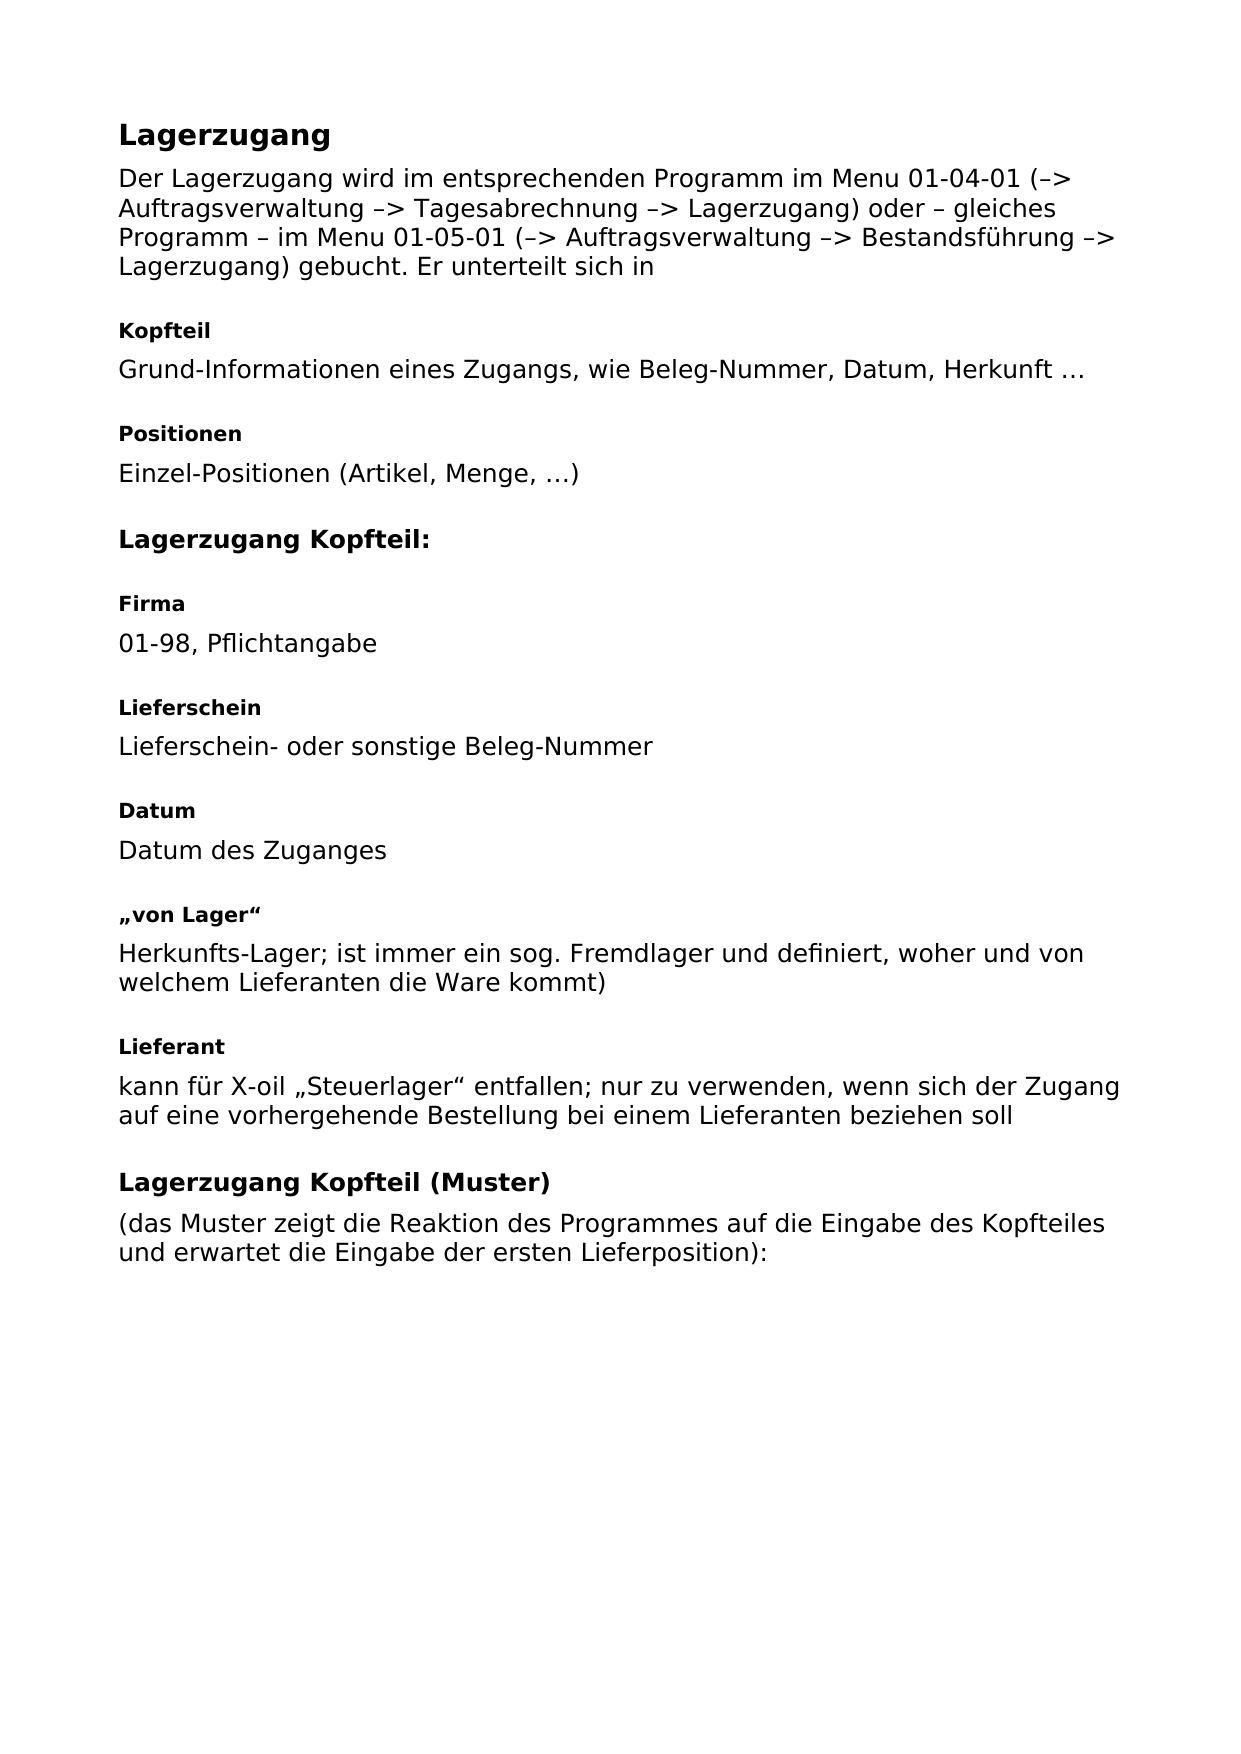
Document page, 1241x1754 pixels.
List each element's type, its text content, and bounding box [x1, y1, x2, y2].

text kann für X-oil „Steuerlager“ entfallen; nur zu verwenden, wenn sich der Zugang auf eine vorhergehende Bestellung bei einem Lieferanten beziehen soll [118, 1072, 1122, 1130]
subtitle Lieferschein [118, 696, 1122, 720]
text Der Lagerzugang wird im entsprechenden Programm im Menu 01-04-01 (–> Auftragsverwaltung –> Tagesabrechnung –> Lagerzugang) oder – gleiches Programm – im Menu 01-05-01 (–> Auftragsverwaltung –> Bestandsführung –> Lagerzugang) gebucht. Er unterteilt sich in [118, 164, 1122, 281]
subtitle Lagerzugang Kopfteil (Muster) [118, 1168, 1122, 1197]
text Herkunfts-Lager; ist immer ein sog. Fremdlager und definiert, woher und von welchem Lieferanten die Ware kommt) [118, 939, 1122, 998]
text Einzel-Positionen (Artikel, Menge, …) [118, 459, 1122, 488]
text 01-98, Pflichtangabe [118, 629, 1122, 658]
subtitle Lagerzugang Kopfteil: [118, 526, 1122, 555]
subtitle Lagerzugang [118, 118, 1122, 152]
text Grund-Informationen eines Zugangs, wie Beleg-Nummer, Datum, Herkunft … [118, 356, 1122, 385]
subtitle Datum [118, 799, 1122, 823]
subtitle „von Lager“ [118, 903, 1122, 927]
subtitle Firma [118, 592, 1122, 617]
subtitle Lieferant [118, 1035, 1122, 1059]
subtitle Kopfteil [118, 319, 1122, 343]
text (das Muster zeigt die Reaktion des Programmes auf die Eingabe des Kopfteiles und erwartet die Eingabe der ersten Lieferposition): [118, 1209, 1122, 1268]
text Datum des Zuganges [118, 836, 1122, 865]
subtitle Positionen [118, 422, 1122, 446]
text Lieferschein- oder sonstige Beleg-Nummer [118, 732, 1122, 762]
